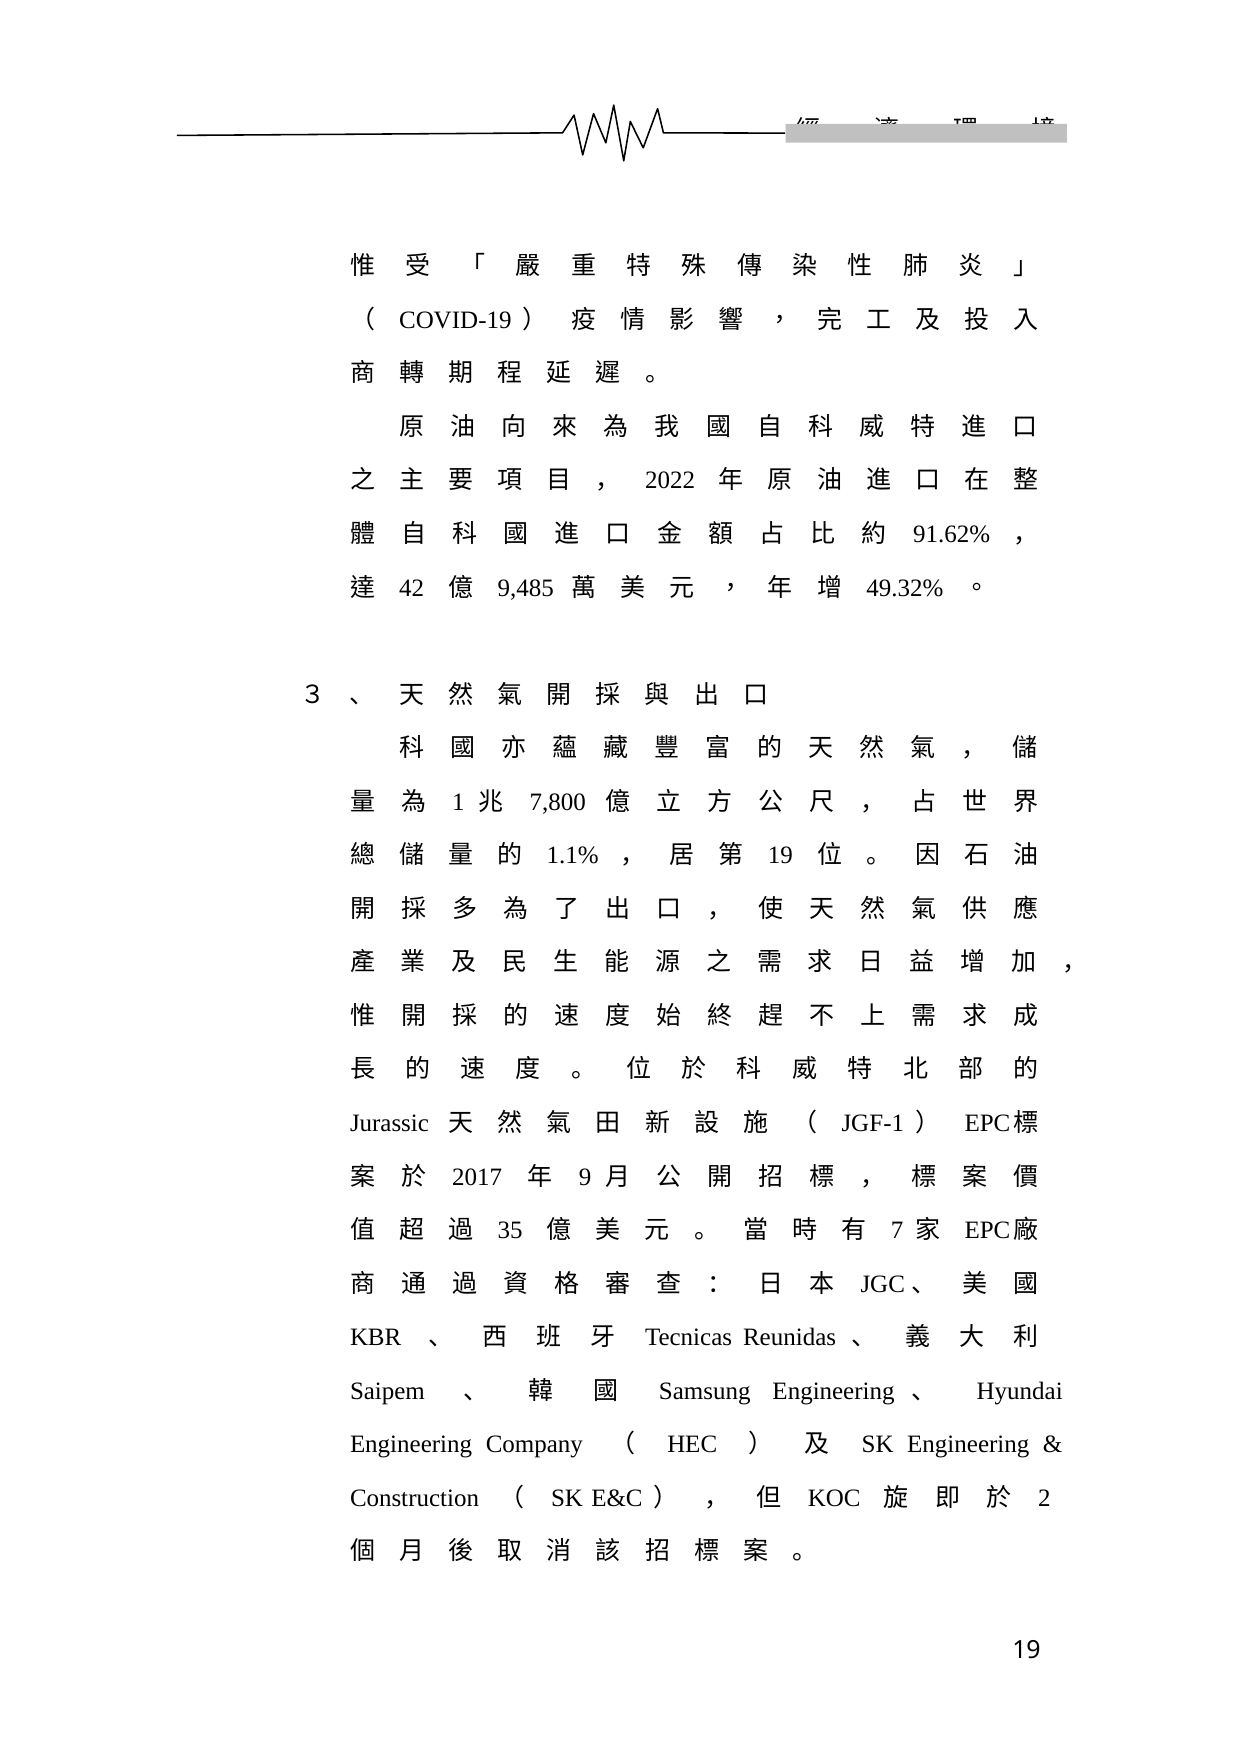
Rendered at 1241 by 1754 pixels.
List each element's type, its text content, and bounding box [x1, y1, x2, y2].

text 科國亦蘊藏豐富的天然氣，儲量為1兆7,800億立方公尺，占世界總儲量的1.1%，居第19位。因石油開採多為了出口，使天然氣供應產業及民生能源之需求日益增加，惟開採的速度始終趕不上需求成長的速度。位於科威特北部的Jurassic天然氣田新設施（JGF-1）EPC標案於2017年9月公開招標，標案價值超過35億美元。當時有7家EPC廠商通過資格審查：日本JGC、美國KBR、西班牙Tecnicas Reunidas、義大利Saipem、韓國Samsung Engineering、Hyundai Engineering Company（HEC）及SK Engineering & Construction（SK E&C），但KOC旋即於2個月後取消該招標案。 [325, 719, 1063, 1576]
text Al-Zour煉油廠原預計2020年中建成，一旦啟用後將成為科威特最大的煉油廠，甚至成為中東最大的煉油廠，日產能達61萬5,000桶（b/d），除可滿足科國本地燃料需求，也能增加科國精煉油產品的出口，同時供應石腦油供應鏈之下游廠商，並預計將與計畫升級後的MAA（日產能34萬6,000桶）和MAB（日產能45萬4,000桶）兩座煉油廠一同增加科威特的整體潛在煉油產能。Al-Zour煉油廠興建計畫於2009年因政治因素被擱置，但科威特最高石油委員會（Supreme Petroleum Council，簡稱SPC）於2011年6月已核准重啟該計畫和CFP計畫，提出了許多願景並極力推動投資，原預計2020年中峻工並正式投入商轉，惟受「嚴重特殊傳染性肺炎」（COVID-19）疫情影響，完工及投入商轉期程延遲。 [325, 237, 1063, 398]
text 原油向來為我國自科威特進口之主要項目，2022年原油進口在整體自科國進口金額占比約91.62%，達42億9,485萬美元，年增49.32%。 [325, 398, 1063, 612]
text ３、天然氣開採與出口 [276, 666, 1063, 719]
